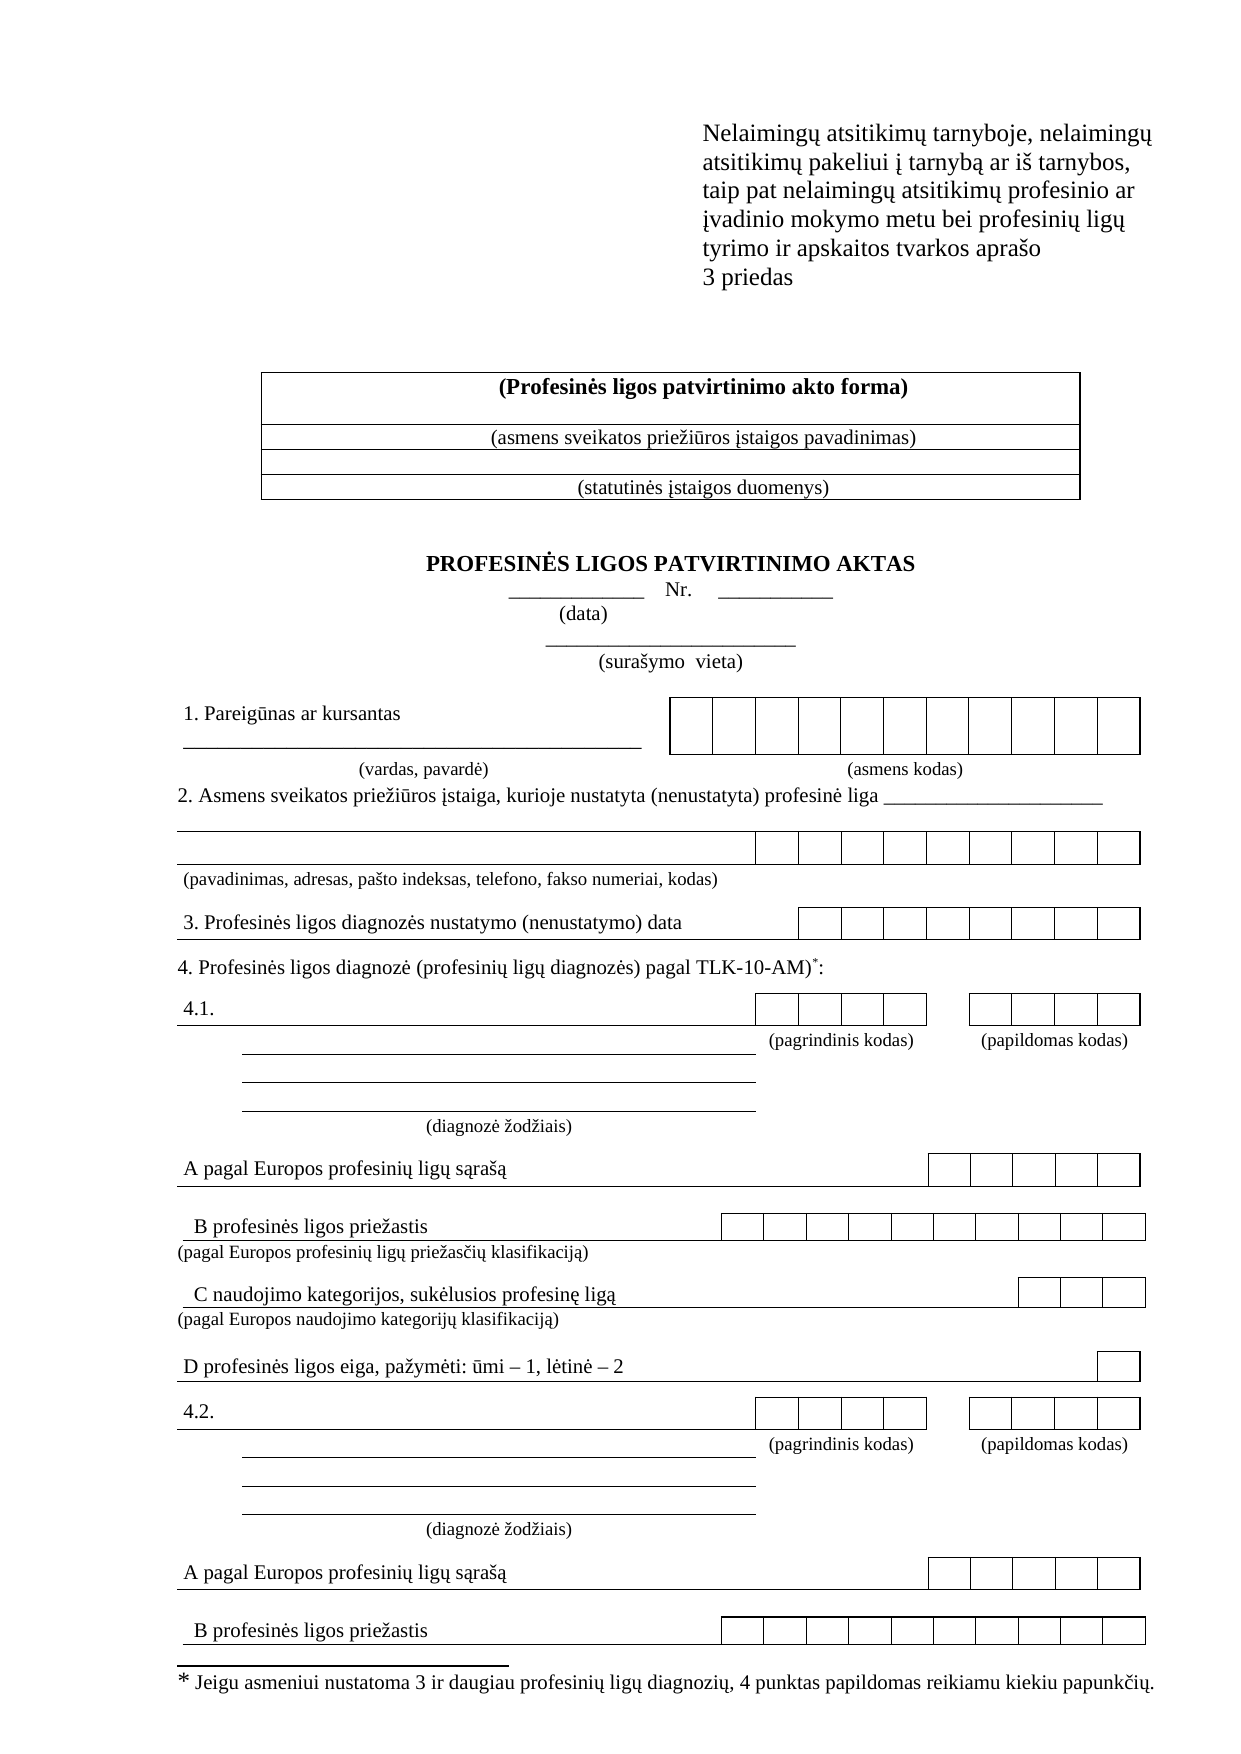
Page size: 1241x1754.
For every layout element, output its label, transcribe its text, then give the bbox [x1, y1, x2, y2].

table_header [799, 832, 841, 864]
table_cell [713, 698, 755, 754]
text taip pat nelaimingų atsitikimų profesinio ar [177, 176, 1181, 204]
table_header [971, 1154, 1012, 1186]
table_cell [1098, 698, 1139, 754]
table_header [976, 1618, 1018, 1644]
table_cell [177, 1430, 242, 1542]
table_header [1103, 1278, 1145, 1307]
table_cell [926, 1025, 969, 1139]
table_cell (pagrindinis kodas) [756, 1026, 926, 1139]
table_cell [671, 698, 712, 754]
table_header [892, 1214, 933, 1240]
table_header [884, 1398, 926, 1429]
table_cell [242, 1026, 756, 1054]
table_header B profesinės ligos priežastis [183, 1213, 721, 1240]
table_header [242, 993, 755, 1025]
table_header [1012, 832, 1054, 864]
table_cell (vardas, pavardė) [177, 754, 670, 783]
table_header [927, 993, 969, 1025]
table_cell (diagnozė žodžiais) [242, 1112, 756, 1139]
text įvadinio mokymo metu bei profesinių ligų [177, 204, 1181, 233]
table_header [892, 1618, 933, 1644]
table_header [842, 994, 883, 1025]
text 3 priedas [177, 262, 1181, 291]
table_header [1098, 1154, 1139, 1186]
table_header PROFESINĖS LIGOS PATVIRTINIMO AKTAS _____________ Nr. ___________ (data) ________________________ (surašymo vieta) [183, 348, 1158, 697]
table_header [1103, 1214, 1145, 1240]
table_cell 1. Pareigūnas ar kursantas ________________________________________ [177, 697, 669, 754]
table_cell [242, 1083, 756, 1111]
table_header [722, 1214, 763, 1240]
text (pagal Europos naudojimo kategorijų klasifikaciją) [177, 1308, 1181, 1330]
table_cell (papildomas kodas) [969, 1026, 1140, 1139]
table_header [807, 1618, 848, 1644]
table_cell [884, 698, 926, 754]
table_header [1019, 1214, 1060, 1240]
table_header [849, 1618, 891, 1644]
table_header [1056, 1558, 1097, 1589]
table_cell [969, 698, 1011, 754]
table_header A pagal Europos profesinių ligų sąrašą [177, 1557, 928, 1589]
text Nelaimingų atsitikimų tarnyboje, nelaimingų [177, 118, 1181, 147]
table_header [756, 994, 798, 1025]
table_header [970, 994, 1011, 1025]
table_header [934, 1618, 975, 1644]
table_cell (asmens kodas) [670, 755, 1140, 783]
text (pagal Europos profesinių ligų priežasčių klasifikaciją) [177, 1241, 1181, 1263]
table_header [1055, 994, 1097, 1025]
table_cell [927, 698, 968, 754]
table_cell (statutinės įstaigos duomenys) [262, 475, 1079, 499]
table_header 3. Profesinės ligos diagnozės nustatymo (nenustatymo) data [177, 907, 798, 939]
table_header [799, 994, 841, 1025]
table_header [764, 1214, 806, 1240]
table_header [929, 1154, 970, 1186]
table_cell [1097, 865, 1140, 893]
text atsitikimų pakeliui į tarnybą ar iš tarnybos, [177, 147, 1181, 176]
table_header [929, 1558, 970, 1589]
table_header [884, 994, 926, 1025]
table_cell (pagrindinis kodas) [756, 1430, 926, 1542]
table_header 4.1. [177, 993, 242, 1025]
table_header [1098, 908, 1139, 939]
table_cell [242, 1430, 756, 1457]
table_header [971, 1558, 1012, 1589]
table_header [970, 1398, 1011, 1429]
table_header [764, 1618, 806, 1644]
table_header [242, 1397, 755, 1429]
table_cell [799, 865, 841, 893]
table_header (Profesinės ligos patvirtinimo akto forma) [262, 373, 1079, 424]
table_header [1098, 994, 1139, 1025]
table_header [177, 832, 755, 864]
text tyrimo ir apskaitos tvarkos aprašo [177, 233, 1181, 262]
table_cell [884, 865, 926, 893]
table_cell [799, 698, 840, 754]
table_header [1055, 908, 1097, 939]
table_header [1012, 994, 1054, 1025]
table_header [722, 1618, 763, 1644]
table_header D profesinės ligos eiga, pažymėti: ūmi – 1, lėtinė – 2 [177, 1351, 1097, 1381]
table_header 4.2. [177, 1397, 242, 1429]
table_header [1098, 832, 1139, 864]
table_header [1061, 1278, 1102, 1307]
table_cell [841, 865, 884, 893]
table_header A pagal Europos profesinių ligų sąrašą [177, 1153, 928, 1186]
table_cell [969, 865, 1012, 893]
text Jeigu asmeniui nustatoma 3 ir daugiau profesinių ligų diagnozių, 4 punktas papildomas reikiamu kiekiu papunkčių. [177, 1666, 1181, 1695]
table_cell (diagnozė žodžiais) [242, 1515, 756, 1542]
table_cell [242, 1458, 756, 1486]
table_header [1056, 1154, 1097, 1186]
table_cell [756, 698, 798, 754]
table_cell [841, 698, 883, 754]
table_cell [1055, 865, 1097, 893]
text 2. Asmens sveikatos priežiūros įstaiga, kurioje nustatyta (nenustatyta) profesinė liga _____________________ [177, 783, 1196, 807]
table_header [1055, 832, 1097, 864]
table_cell [262, 450, 1079, 474]
table_header [756, 1398, 798, 1429]
text 4. Profesinės ligos diagnozė (profesinių ligų diagnozės) pagal TLK-10-AM): [177, 954, 1196, 979]
table_cell [1141, 697, 1158, 754]
table_cell (asmens sveikatos priežiūros įstaigos pavadinimas) [262, 425, 1079, 449]
table_cell [926, 1429, 969, 1542]
table_cell [1055, 698, 1097, 754]
table_header C naudojimo kategorijos, sukėlusios profesinę ligą [183, 1277, 1018, 1307]
table_header [842, 1398, 883, 1429]
table_header [1061, 1618, 1102, 1644]
table_header [1098, 1398, 1139, 1429]
table_header [842, 908, 883, 939]
table_header [927, 908, 969, 939]
table_header [756, 832, 798, 864]
table_cell [756, 865, 798, 893]
table_header [799, 1398, 841, 1429]
table_cell [1140, 754, 1158, 783]
table_header [884, 832, 926, 864]
table_cell [1012, 865, 1054, 893]
table_cell [177, 1026, 242, 1139]
table_header [927, 1397, 969, 1429]
table_header [1013, 1154, 1055, 1186]
table_cell [242, 1055, 756, 1082]
table_cell (papildomas kodas) [969, 1430, 1140, 1542]
table_header [1012, 1398, 1054, 1429]
table_cell [926, 865, 969, 893]
table_cell [242, 1487, 756, 1514]
table_header [807, 1214, 848, 1240]
table_header [884, 908, 926, 939]
table_header B profesinės ligos priežastis [183, 1616, 721, 1644]
table_header [927, 832, 969, 864]
table_header [1103, 1618, 1145, 1644]
table_header [842, 832, 883, 864]
table_header [1098, 1558, 1139, 1589]
table_header [970, 908, 1011, 939]
table_header [177, 348, 183, 697]
table_header [799, 908, 841, 939]
table_header [1098, 1352, 1139, 1381]
table_header [849, 1214, 891, 1240]
table_header [1019, 1618, 1060, 1644]
table_header [934, 1214, 975, 1240]
table_header [1055, 1398, 1097, 1429]
table_cell [1012, 698, 1054, 754]
table_header [1061, 1214, 1102, 1240]
table_cell (pavadinimas, adresas, pašto indeksas, telefono, fakso numeriai, kodas) [177, 865, 756, 893]
table_header [1013, 1558, 1055, 1589]
table_header [976, 1214, 1018, 1240]
table_header [1012, 908, 1054, 939]
table_header [970, 832, 1011, 864]
table_header [1019, 1278, 1060, 1307]
